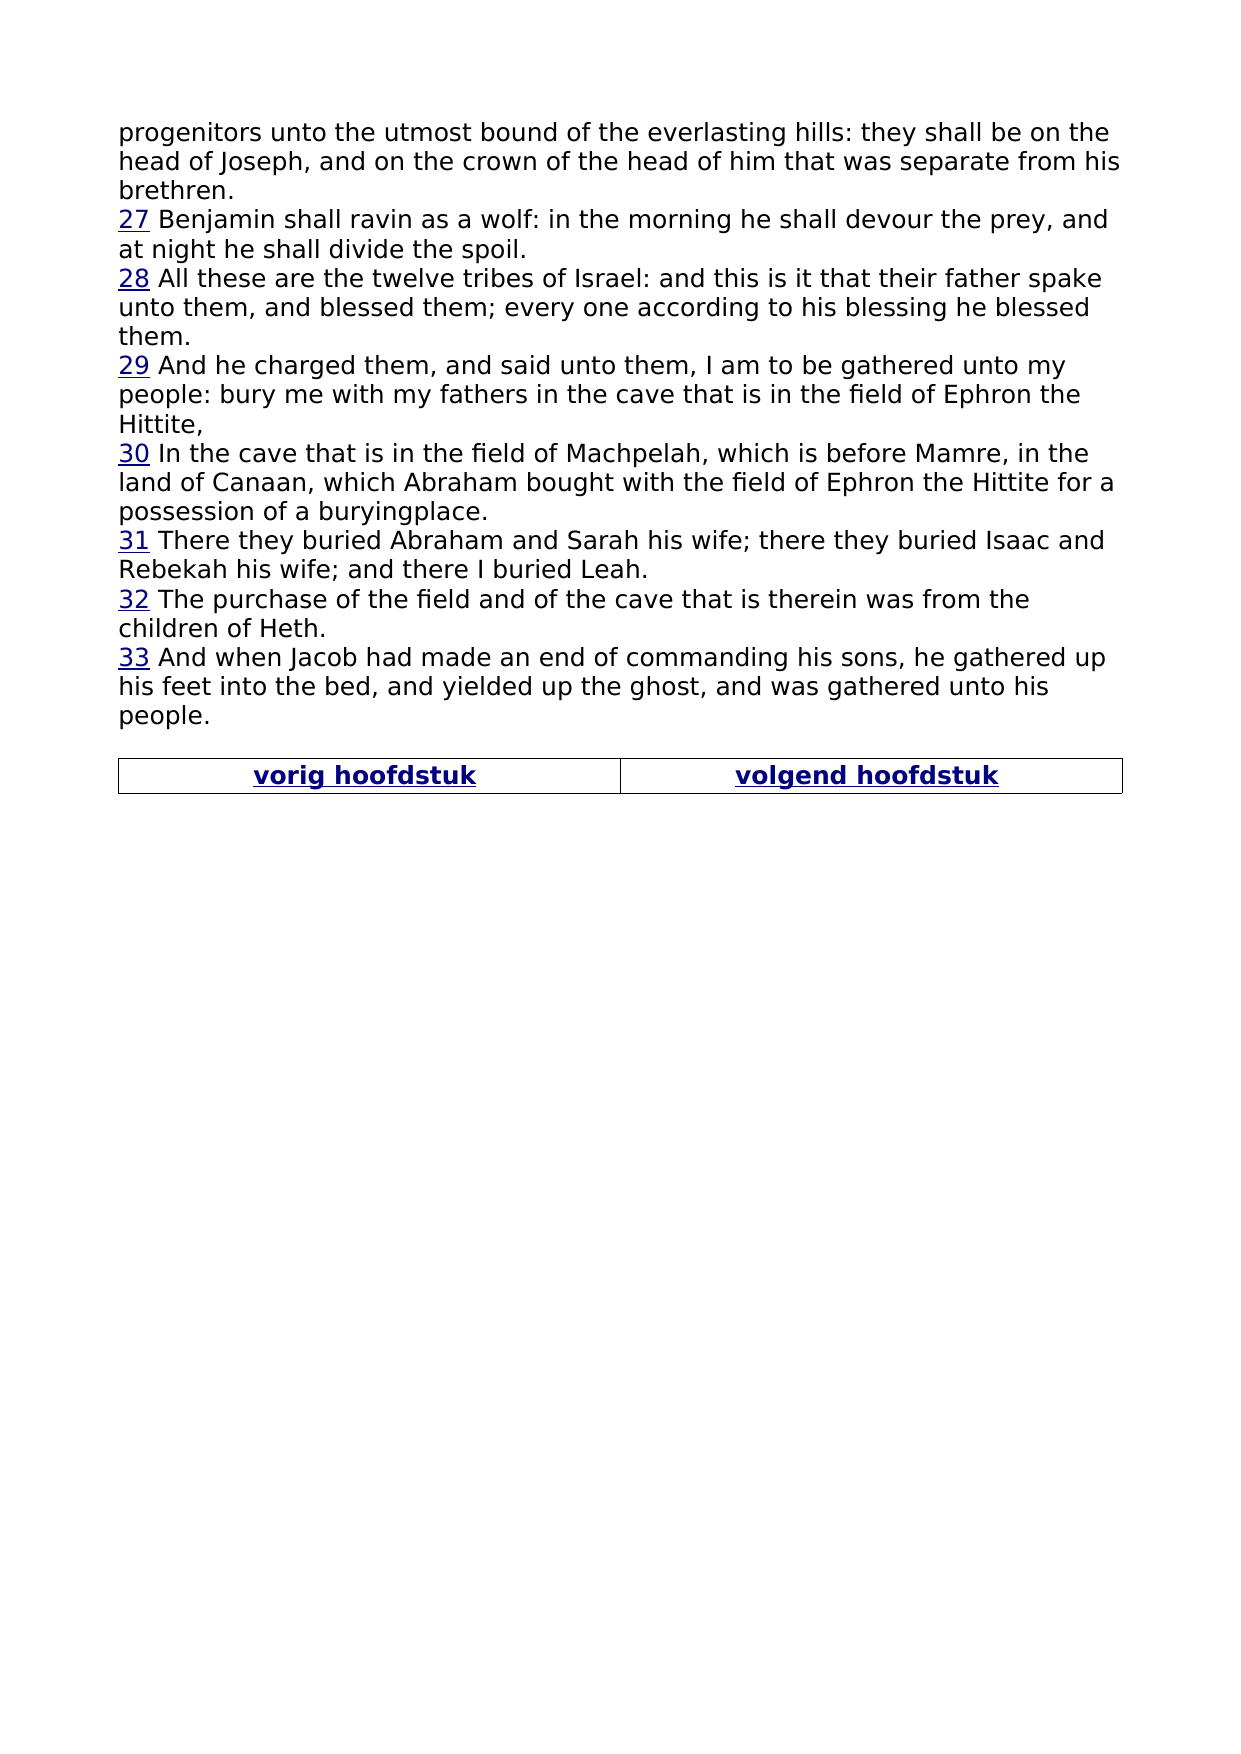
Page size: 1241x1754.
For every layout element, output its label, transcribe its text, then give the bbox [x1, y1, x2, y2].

text progenitors unto the utmost bound of the everlasting hills: they shall be on the head of Joseph, and on the crown of the head of him that was separate from his brethren. 27 Benjamin shall ravin as a wolf: in the morning he shall devour the prey, and at night he shall divide the spoil. 28 All these are the twelve tribes of Israel: and this is it that their father spake unto them, and blessed them; every one according to his blessing he blessed them. 29 And he charged them, and said unto them, I am to be gathered unto my people: bury me with my fathers in the cave that is in the field of Ephron the Hittite, 30 In the cave that is in the field of Machpelah, which is before Mamre, in the land of Canaan, which Abraham bought with the field of Ephron the Hittite for a possession of a buryingplace. 31 There they buried Abraham and Sarah his wife; there they buried Isaac and Rebekah his wife; and there I buried Leah. 32 The purchase of the field and of the cave that is therein was from the children of Heth. 33 And when Jacob had made an end of commanding his sons, he gathered up his feet into the bed, and yielded up the ghost, and was gathered unto his people. [118, 118, 1122, 731]
table_header vorig hoofdstuk [119, 759, 620, 793]
table_header volgend hoofdstuk [621, 759, 1122, 793]
